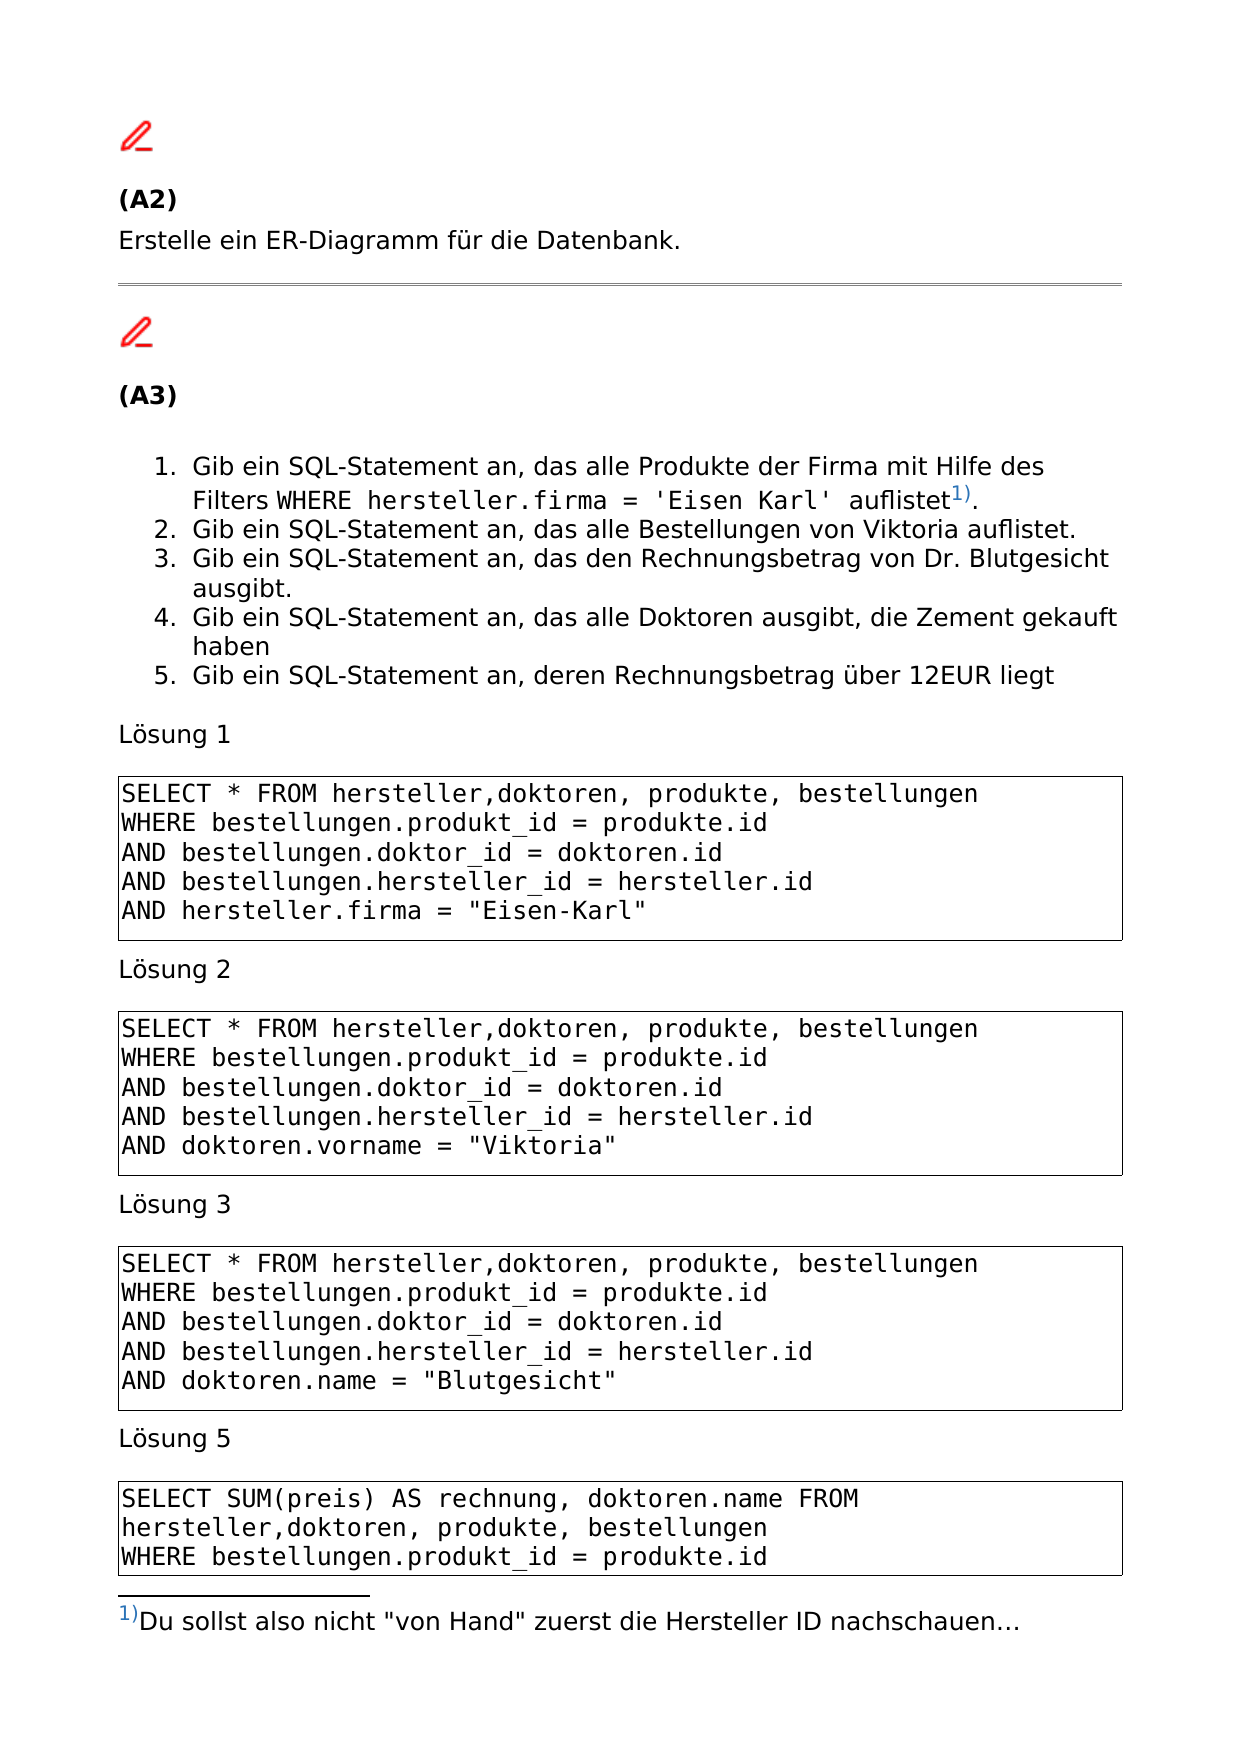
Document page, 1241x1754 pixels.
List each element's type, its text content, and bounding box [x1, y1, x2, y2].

list Gib ein SQL-Statement an, das den Rechnungsbetrag von Dr. Blutgesicht ausgibt. [177, 545, 1122, 603]
subtitle (A2) [118, 185, 1122, 214]
picture [118, 314, 156, 352]
list Gib ein SQL-Statement an, das alle Bestellungen von Viktoria auflistet. [177, 516, 1122, 545]
text Lösung 2 [118, 955, 1122, 984]
text Lösung 3 [118, 1190, 1122, 1219]
picture [118, 118, 156, 156]
table_header SELECT * FROM hersteller,doktoren, produkte, bestellungen WHERE bestellungen.produkt_id = produkte.id AND bestellungen.doktor_id = doktoren.id AND bestellungen.hersteller_id = hersteller.id AND hersteller.firma = "Eisen-Karl" [119, 777, 1122, 940]
text Lösung 1 [118, 720, 1122, 749]
list Gib ein SQL-Statement an, deren Rechnungsbetrag über 12EUR liegt [177, 661, 1122, 691]
table_header SELECT SUM(preis) AS rechnung, doktoren.name FROM hersteller,doktoren, produkte, bestellungen WHERE bestellungen.produkt_id = produkte.id [119, 1482, 1122, 1574]
text Lösung 5 [118, 1425, 1122, 1454]
list Gib ein SQL-Statement an, das alle Doktoren ausgibt, die Zement gekauft haben [177, 603, 1122, 661]
list Gib ein SQL-Statement an, das alle Produkte der Firma mit Hilfe des Filters WHERE hersteller.firma = 'Eisen Karl' auflistet. [177, 452, 1122, 516]
table_header SELECT * FROM hersteller,doktoren, produkte, bestellungen WHERE bestellungen.produkt_id = produkte.id AND bestellungen.doktor_id = doktoren.id AND bestellungen.hersteller_id = hersteller.id AND doktoren.name = "Blutgesicht" [119, 1247, 1122, 1410]
table_header SELECT * FROM hersteller,doktoren, produkte, bestellungen WHERE bestellungen.produkt_id = produkte.id AND bestellungen.doktor_id = doktoren.id AND bestellungen.hersteller_id = hersteller.id AND doktoren.vorname = "Viktoria" [119, 1012, 1122, 1175]
text Erstelle ein ER-Diagramm für die Datenbank. [118, 226, 1122, 256]
subtitle (A3) [118, 381, 1122, 410]
list Du sollst also nicht "von Hand" zuerst die Hersteller ID nachschauen… [118, 1602, 1122, 1636]
